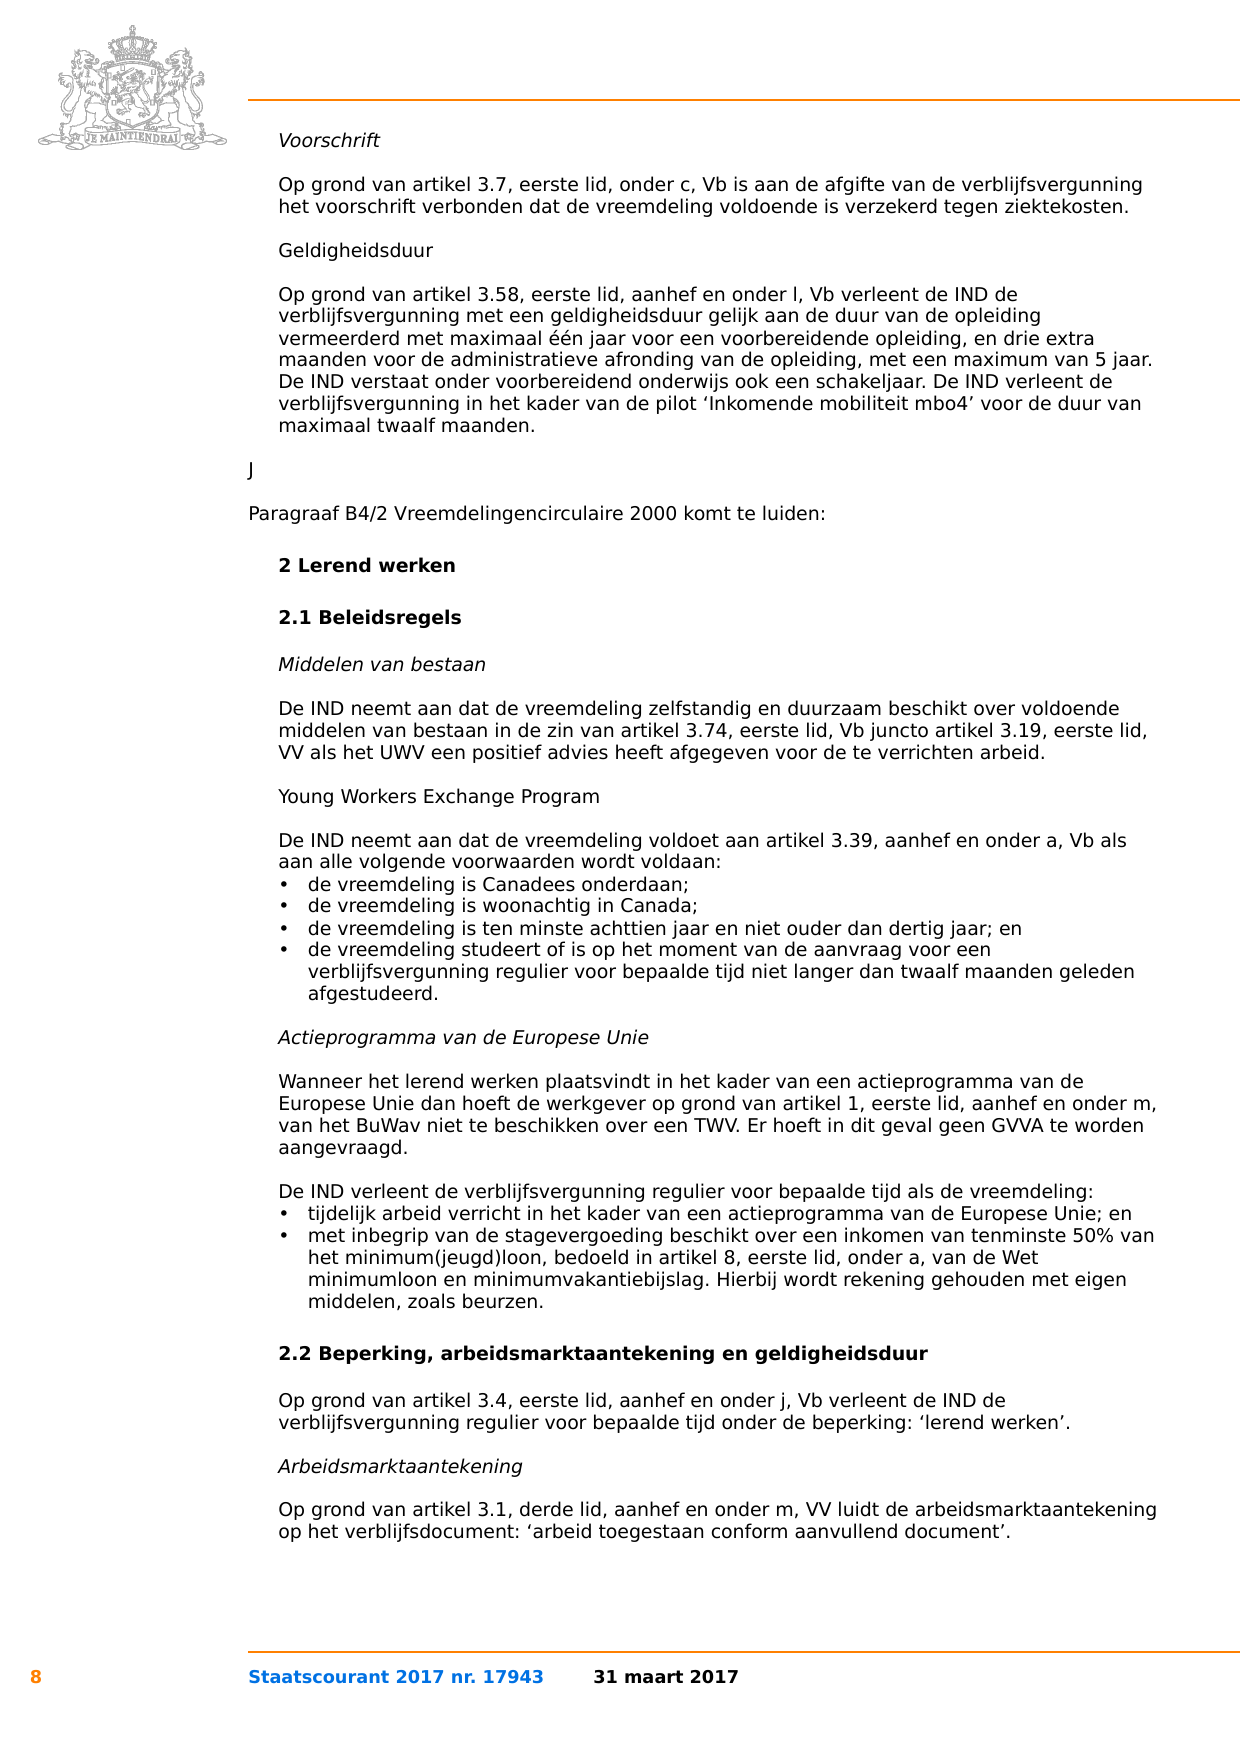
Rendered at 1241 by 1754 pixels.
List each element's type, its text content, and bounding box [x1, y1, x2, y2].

text J [248, 459, 1163, 481]
text De IND neemt aan dat de vreemdeling zelfstandig en duurzaam beschikt over voldoende middelen van bestaan in de zin van artikel 3.74, eerste lid, Vb juncto artikel 3.19, eerste lid, VV als het UWV een positief advies heeft afgegeven voor de te verrichten arbeid. [278, 698, 1163, 764]
text De IND neemt aan dat de vreemdeling voldoet aan artikel 3.39, aanhef en onder a, Vb als aan alle volgende voorwaarden wordt voldaan: [278, 829, 1163, 873]
text Op grond van artikel 3.4, eerste lid, aanhef en onder j, Vb verleent de IND de verblijfsvergunning regulier voor bepaalde tijd onder de beperking: ‘lerend werken’. [278, 1390, 1163, 1434]
subtitle 2.2 Beperking, arbeidsmarktaantekening en geldigheidsduur [278, 1343, 1163, 1365]
text Paragraaf B4/2 Vreemdelingencirculaire 2000 komt te luiden: [248, 503, 1163, 525]
text • de vreemdeling is woonachtig in Canada; [278, 895, 1163, 917]
subtitle 2 Lerend werken [278, 555, 1163, 577]
subtitle Arbeidsmarktaantekening [278, 1456, 1163, 1477]
subtitle Middelen van bestaan [278, 654, 1163, 676]
text Wanneer het lerend werken plaatsvindt in het kader van een actieprogramma van de Europese Unie dan hoeft de werkgever op grond van artikel 1, eerste lid, aanhef en onder m, van het BuWav niet te beschikken over een TWV. Er hoeft in dit geval geen GVVA te worden aangevraagd. [278, 1071, 1163, 1159]
text Young Workers Exchange Program [278, 786, 1163, 808]
text Op grond van artikel 3.1, derde lid, aanhef en onder m, VV luidt de arbeidsmarktaantekening op het verblijfsdocument: ‘arbeid toegestaan conform aanvullend document’. [278, 1499, 1163, 1543]
text • de vreemdeling studeert of is op het moment van de aanvraag voor een verblijfsvergunning regulier voor bepaalde tijd niet langer dan twaalf maanden geleden afgestudeerd. [278, 939, 1163, 1005]
subtitle Actieprogramma van de Europese Unie [278, 1027, 1163, 1049]
text Geldigheidsduur [278, 239, 1163, 262]
text • de vreemdeling is ten minste achttien jaar en niet ouder dan dertig jaar; en [278, 917, 1163, 939]
picture [38, 25, 227, 150]
text • de vreemdeling is Canadees onderdaan; [278, 873, 1163, 895]
text Op grond van artikel 3.7, eerste lid, onder c, Vb is aan de afgifte van de verblijfsvergunning het voorschrift verbonden dat de vreemdeling voldoende is verzekerd tegen ziektekosten. [278, 174, 1163, 218]
subtitle 2.1 Beleidsregels [278, 607, 1163, 629]
subtitle Voorschrift [278, 130, 1163, 152]
text De IND verleent de verblijfsvergunning regulier voor bepaalde tijd als de vreemdeling: [278, 1181, 1163, 1203]
text • met inbegrip van de stagevergoeding beschikt over een inkomen van tenminste 50% van het minimum(jeugd)loon, bedoeld in artikel 8, eerste lid, onder a, van de Wet minimumloon en minimumvakantiebijslag. Hierbij wordt rekening gehouden met eigen middelen, zoals beurzen. [278, 1225, 1163, 1313]
text Op grond van artikel 3.58, eerste lid, aanhef en onder l, Vb verleent de IND de verblijfsvergunning met een geldigheidsduur gelijk aan de duur van de opleiding vermeerderd met maximaal één jaar voor een voorbereidende opleiding, en drie extra maanden voor de administratieve afronding van de opleiding, met een maximum van 5 jaar. De IND verstaat onder voorbereidend onderwijs ook een schakeljaar. De IND verleent de verblijfsvergunning in het kader van de pilot ‘Inkomende mobiliteit mbo4’ voor de duur van maximaal twaalf maanden. [278, 283, 1163, 437]
text • tijdelijk arbeid verricht in het kader van een actieprogramma van de Europese Unie; en [278, 1203, 1163, 1225]
